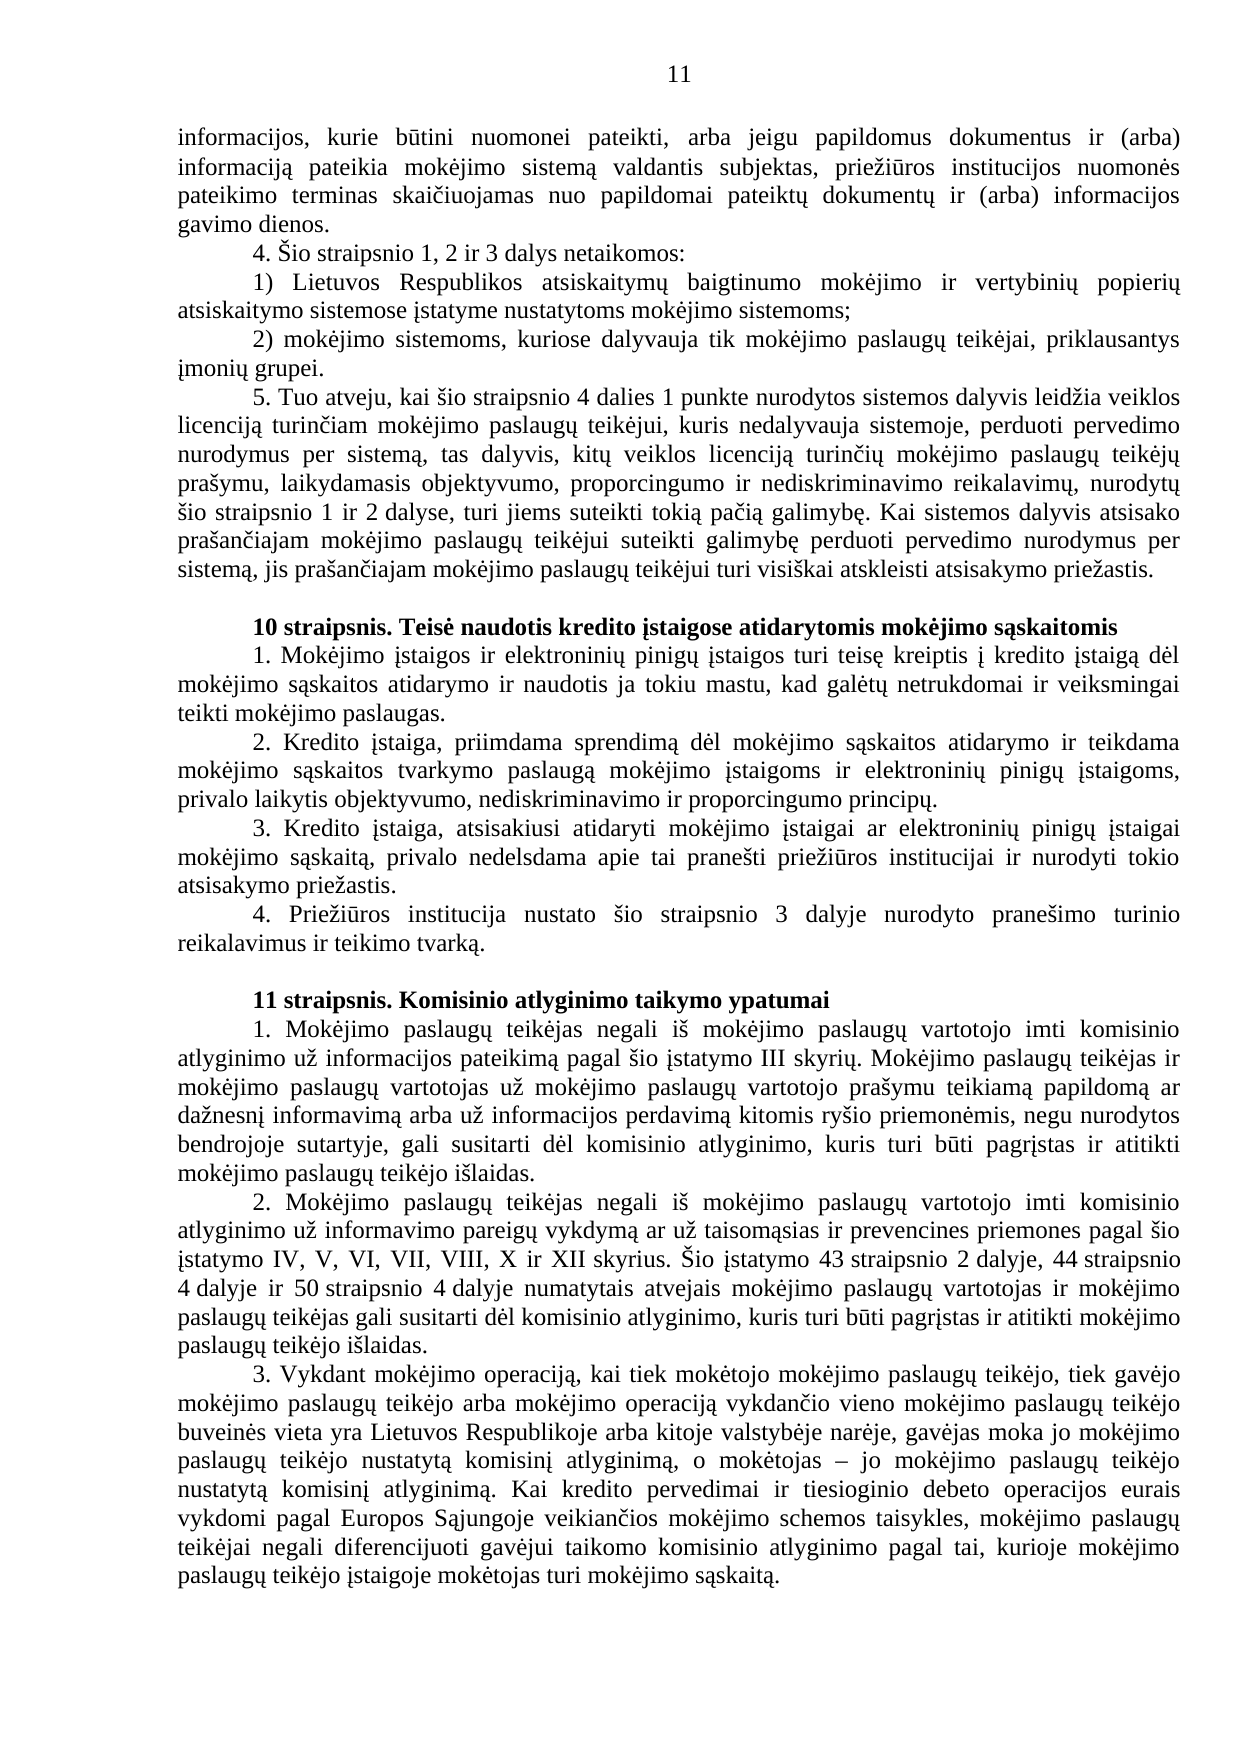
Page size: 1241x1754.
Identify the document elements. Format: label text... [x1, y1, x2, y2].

text 10 straipsnis. Teisė naudotis kredito įstaigose atidarytomis mokėjimo sąskaitomis [177, 612, 1181, 640]
text 3. Kredito įstaiga, atsisakiusi atidaryti mokėjimo įstaigai ar elektroninių pinigų įstaigai mokėjimo sąskaitą, privalo nedelsdama apie tai pranešti priežiūros institucijai ir nurodyti tokio atsisakymo priežastis. [177, 813, 1181, 899]
text 4. Šio straipsnio 1, 2 ir 3 dalys netaikomos: [177, 238, 1181, 267]
text 2) mokėjimo sistemoms, kuriose dalyvauja tik mokėjimo paslaugų teikėjai, priklausantys įmonių grupei. [177, 324, 1181, 382]
text 5. Tuo atveju, kai šio straipsnio 4 dalies 1 punkte nurodytos sistemos dalyvis leidžia veiklos licenciją turinčiam mokėjimo paslaugų teikėjui, kuris nedalyvauja sistemoje, perduoti pervedimo nurodymus per sistemą, tas dalyvis, kitų veiklos licenciją turinčių mokėjimo paslaugų teikėjų prašymu, laikydamasis objektyvumo, proporcingumo ir nediskriminavimo reikalavimų, nurodytų šio straipsnio 1 ir 2 dalyse, turi jiems suteikti tokią pačią galimybę. Kai sistemos dalyvis atsisako prašančiajam mokėjimo paslaugų teikėjui suteikti galimybę perduoti pervedimo nurodymus per sistemą, jis prašančiajam mokėjimo paslaugų teikėjui turi visiškai atskleisti atsisakymo priežastis. [177, 382, 1181, 583]
text 1. Mokėjimo paslaugų teikėjas negali iš mokėjimo paslaugų vartotojo imti komisinio atlyginimo už informacijos pateikimą pagal šio įstatymo III skyrių. Mokėjimo paslaugų teikėjas ir mokėjimo paslaugų vartotojas už mokėjimo paslaugų vartotojo prašymu teikiamą papildomą ar dažnesnį informavimą arba už informacijos perdavimą kitomis ryšio priemonėmis, negu nurodytos bendrojoje sutartyje, gali susitarti dėl komisinio atlyginimo, kuris turi būti pagrįstas ir atitikti mokėjimo paslaugų teikėjo išlaidas. [177, 1014, 1181, 1187]
text informacijos, kurie būtini nuomonei pateikti, arba jeigu papildomus dokumentus ir (arba) informaciją pateikia mokėjimo sistemą valdantis subjektas, priežiūros institucijos nuomonės pateikimo terminas skaičiuojamas nuo papildomai pateiktų dokumentų ir (arba) informacijos gavimo dienos. [177, 118, 1181, 238]
text 4. Priežiūros institucija nustato šio straipsnio 3 dalyje nurodyto pranešimo turinio reikalavimus ir teikimo tvarką. [177, 899, 1181, 957]
text 1) Lietuvos Respublikos atsiskaitymų baigtinumo mokėjimo ir vertybinių popierių atsiskaitymo sistemose įstatyme nustatytoms mokėjimo sistemoms; [177, 267, 1181, 324]
text 2. Kredito įstaiga, priimdama sprendimą dėl mokėjimo sąskaitos atidarymo ir teikdama mokėjimo sąskaitos tvarkymo paslaugą mokėjimo įstaigoms ir elektroninių pinigų įstaigoms, privalo laikytis objektyvumo, nediskriminavimo ir proporcingumo principų. [177, 727, 1181, 813]
text 2. Mokėjimo paslaugų teikėjas negali iš mokėjimo paslaugų vartotojo imti komisinio atlyginimo už informavimo pareigų vykdymą ar už taisomąsias ir prevencines priemones pagal šio įstatymo IV, V, VI, VII, VIII, X ir XII skyrius. Šio įstatymo 43 straipsnio 2 dalyje, 44 straipsnio 4 dalyje ir 50 straipsnio 4 dalyje numatytais atvejais mokėjimo paslaugų vartotojas ir mokėjimo paslaugų teikėjas gali susitarti dėl komisinio atlyginimo, kuris turi būti pagrįstas ir atitikti mokėjimo paslaugų teikėjo išlaidas. [177, 1187, 1181, 1359]
text 3. Vykdant mokėjimo operaciją, kai tiek mokėtojo mokėjimo paslaugų teikėjo, tiek gavėjo mokėjimo paslaugų teikėjo arba mokėjimo operaciją vykdančio vieno mokėjimo paslaugų teikėjo buveinės vieta yra Lietuvos Respublikoje arba kitoje valstybėje narėje, gavėjas moka jo mokėjimo paslaugų teikėjo nustatytą komisinį atlyginimą, o mokėtojas – jo mokėjimo paslaugų teikėjo nustatytą komisinį atlyginimą. Kai kredito pervedimai ir tiesioginio debeto operacijos eurais vykdomi pagal Europos Sąjungoje veikiančios mokėjimo schemos taisykles, mokėjimo paslaugų teikėjai negali diferencijuoti gavėjui taikomo komisinio atlyginimo pagal tai, kurioje mokėjimo paslaugų teikėjo įstaigoje mokėtojas turi mokėjimo sąskaitą. [177, 1359, 1181, 1589]
text 1. Mokėjimo įstaigos ir elektroninių pinigų įstaigos turi teisę kreiptis į kredito įstaigą dėl mokėjimo sąskaitos atidarymo ir naudotis ja tokiu mastu, kad galėtų netrukdomai ir veiksmingai teikti mokėjimo paslaugas. [177, 640, 1181, 727]
text 11 straipsnis. Komisinio atlyginimo taikymo ypatumai [177, 985, 1181, 1014]
